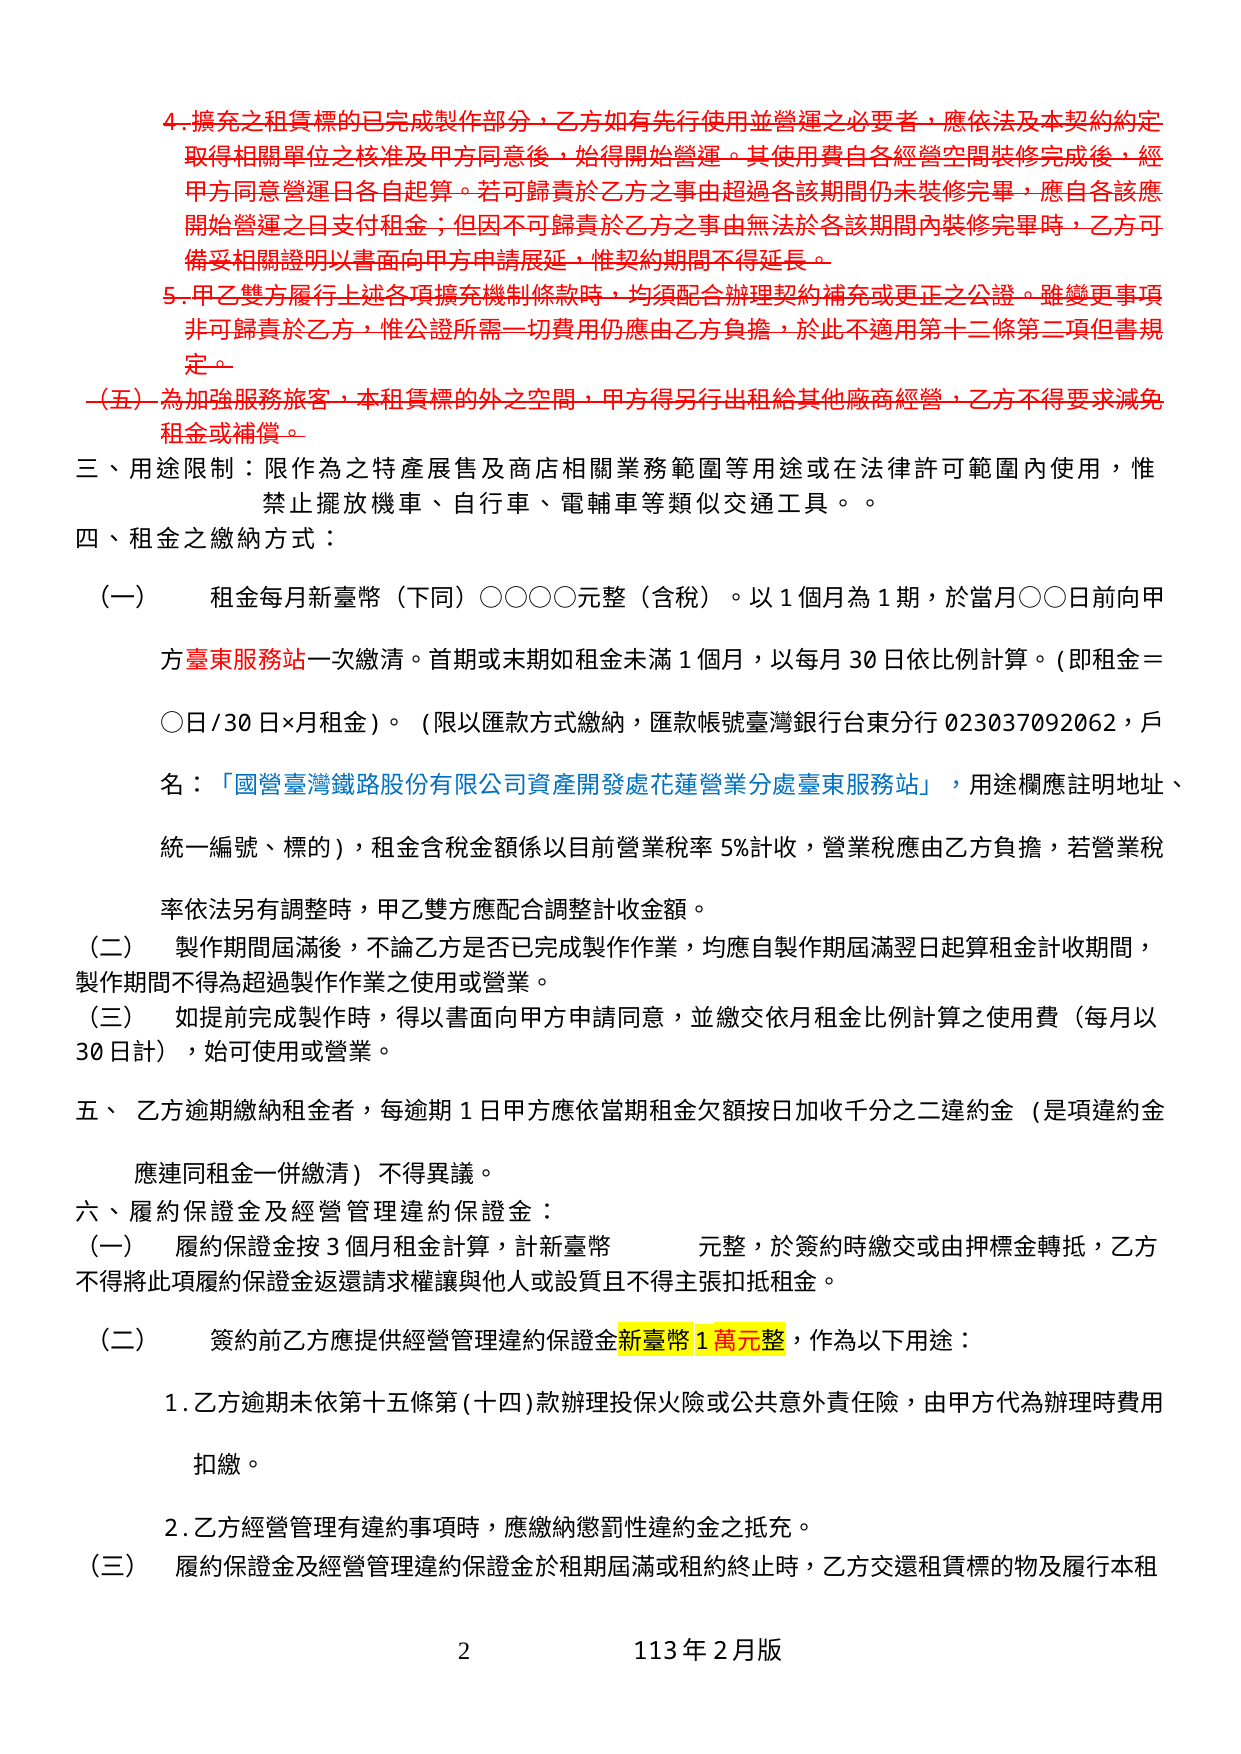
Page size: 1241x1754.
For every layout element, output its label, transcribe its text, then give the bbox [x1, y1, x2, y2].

list 履約保證金及經營管理違約保證金於租期屆滿或租約終止時，乙方交還租賃標的物及履行本租約全部義務後，且須抵充未繳清之月租金、違約金、懲罰性違約金、水、電、大樓管理費（包含公共水、電費，以下同）、逾期返還租賃物期間應繳之懲罰性違約金、拆除地上物或騰空租賃物、損害賠償等費用，如有剩餘，憑繳付時之收據由甲方無息返還乙方，如有不足，乙方應另行支付差額。 [75, 1547, 1159, 1583]
list 製作期間屆滿後，不論乙方是否已完成製作作業，均應自製作期屆滿翌日起算租金計收期間，製作期間不得為超過製作作業之使用或營業。 [75, 929, 1159, 998]
text 五、 乙方逾期繳納租金者，每逾期1日甲方應依當期租金欠額按日加收千分之二違約金 (是項違約金應連同租金一併繳清) 不得異議。 [75, 1068, 1165, 1193]
list 乙方逾期未依第十五條第(十四)款辦理投保火險或公共意外責任險，由甲方代為辦理時費用扣繳。 [164, 1359, 1165, 1484]
list 如提前完成製作時，得以書面向甲方申請同意，並繳交依月租金比例計算之使用費（每月以30日計），始可使用或營業。 [75, 998, 1159, 1068]
text 5.甲乙雙方履行上述各項擴充機制條款時，均須配合辦理契約補充或更正之公證。雖變更事項非可歸責於乙方，惟公證所需一切費用仍應由乙方負擔，於此不適用第十二條第二項但書規定。 [162, 276, 1165, 380]
list 履約保證金按3個月租金計算，計新臺幣 元整，於簽約時繳交或由押標金轉抵，乙方不得將此項履約保證金返還請求權讓與他人或設質且不得主張扣抵租金。 [75, 1227, 1159, 1297]
text 六、履約保證金及經營管理違約保證金： [75, 1193, 1165, 1227]
list 為加強服務旅客，本租賃標的外之空間，甲方得另行出租給其他廠商經營，乙方不得要求減免租金或補償。 [86, 380, 1165, 450]
list 簽約前乙方應提供經營管理違約保證金新臺幣1萬元整，作為以下用途： [86, 1297, 1165, 1359]
list 租金每月新臺幣（下同）○○○○元整（含稅）。以1個月為1期，於當月○○日前向甲方臺東服務站一次繳清。首期或末期如租金未滿1個月，以每月30日依比例計算。(即租金＝○日/30日×月租金)。 (限以匯款方式繳納，匯款帳號臺灣銀行台東分行023037092062，戶名：「國營臺灣鐵路股份有限公司資產開發處花蓮營業分處臺東服務站」，用途欄應註明地址、統一編號、標的)，租金含稅金額係以目前營業稅率5%計收，營業稅應由乙方負擔，若營業稅率依法另有調整時，甲乙雙方應配合調整計收金額。 [86, 554, 1165, 929]
text 4.擴充之租賃標的已完成製作部分，乙方如有先行使用並營運之必要者，應依法及本契約約定取得相關單位之核准及甲方同意後，始得開始營運。其使用費自各經營空間裝修完成後，經甲方同意營運日各自起算。若可歸責於乙方之事由超過各該期間仍未裝修完畢，應自各該應開始營運之日支付租金；但因不可歸責於乙方之事由無法於各該期間內裝修完畢時，乙方可備妥相關證明以書面向甲方申請展延，惟契約期間不得延長。 [162, 103, 1165, 276]
list 乙方經營管理有違約事項時，應繳納懲罰性違約金之抵充。 [164, 1484, 1165, 1547]
text 三、用途限制：限作為之特產展售及商店相關業務範圍等用途或在法律許可範圍內使用，惟 [75, 450, 1165, 484]
text 禁止擺放機車、自行車、電輔車等類似交通工具。。 [100, 484, 1165, 519]
text 四、租金之繳納方式： [75, 519, 1165, 554]
